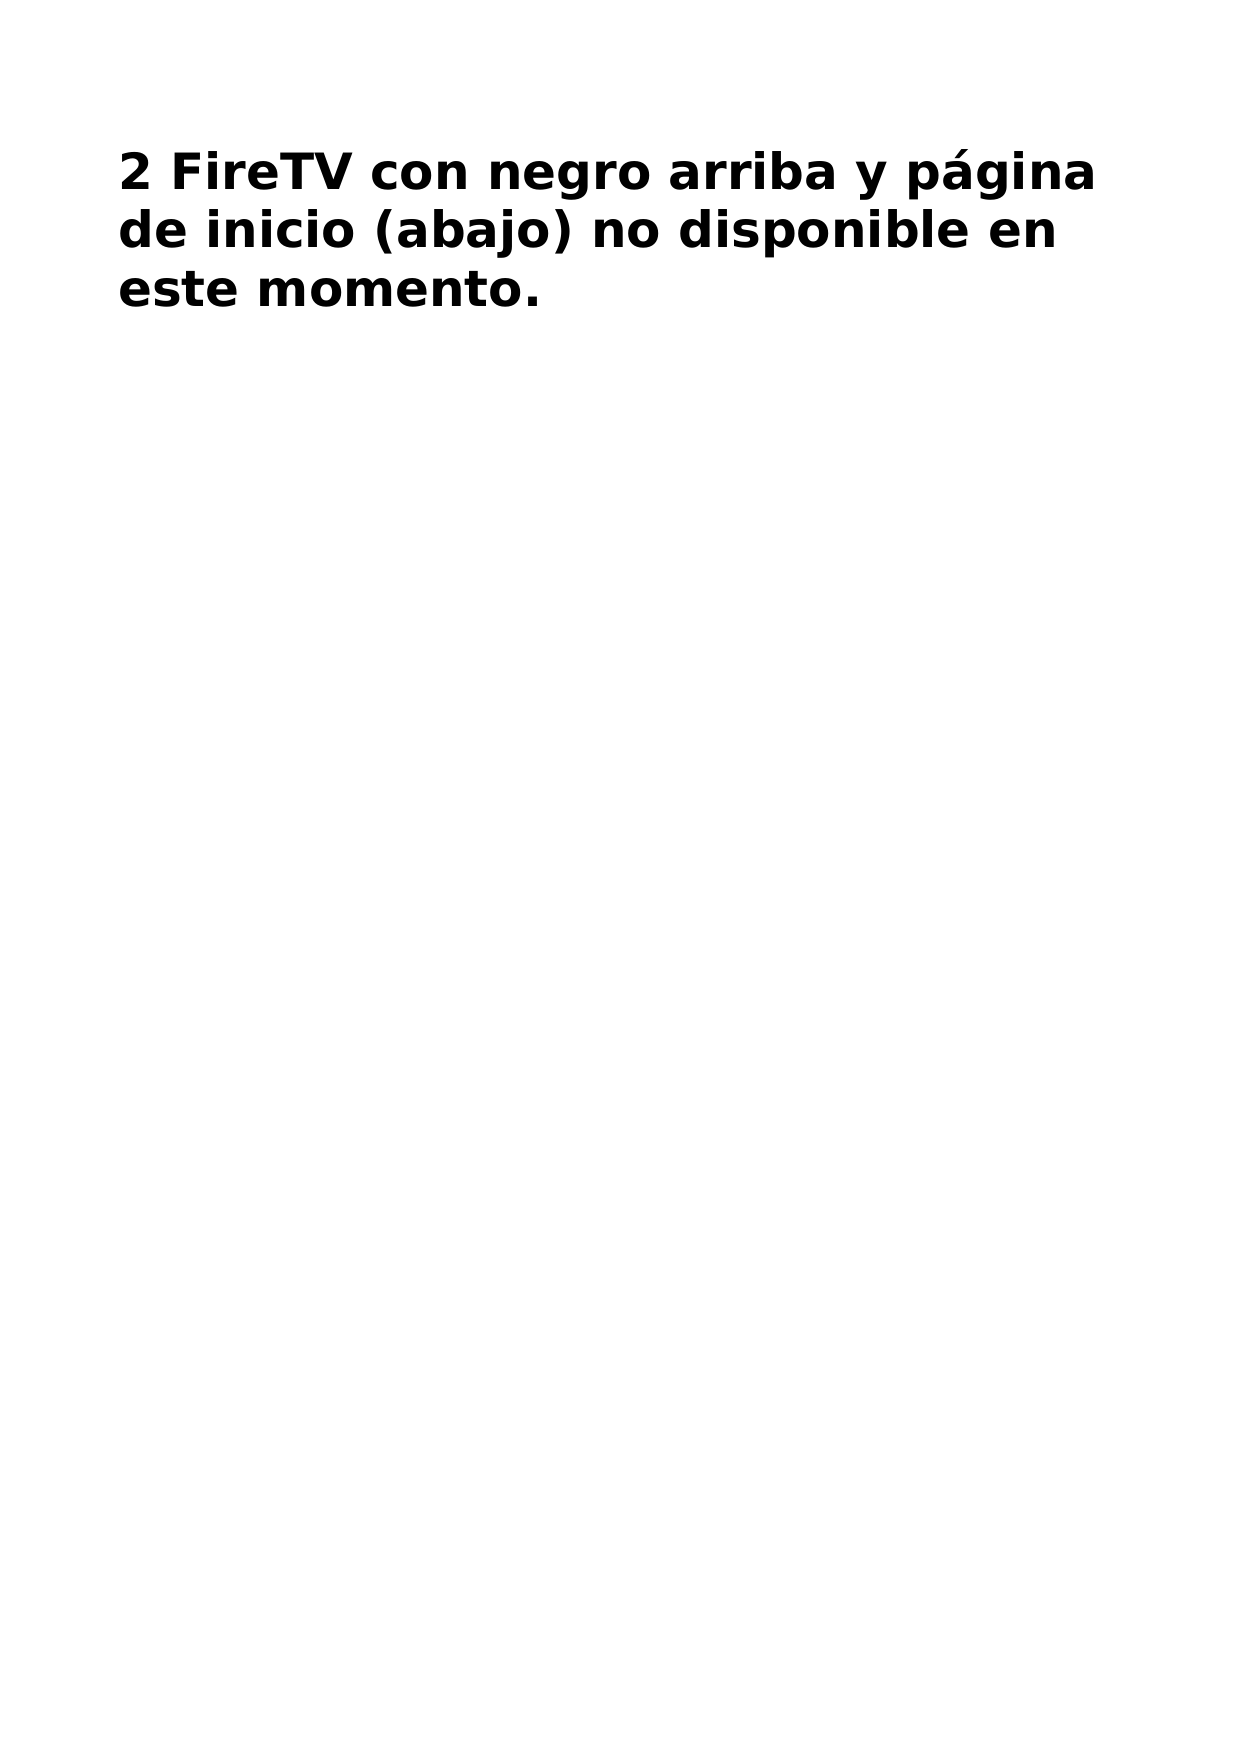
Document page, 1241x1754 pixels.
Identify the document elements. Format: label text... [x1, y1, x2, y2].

subtitle 2 FireTV con negro arriba y página de inicio (abajo) no disponible en este momento. [118, 143, 1122, 318]
